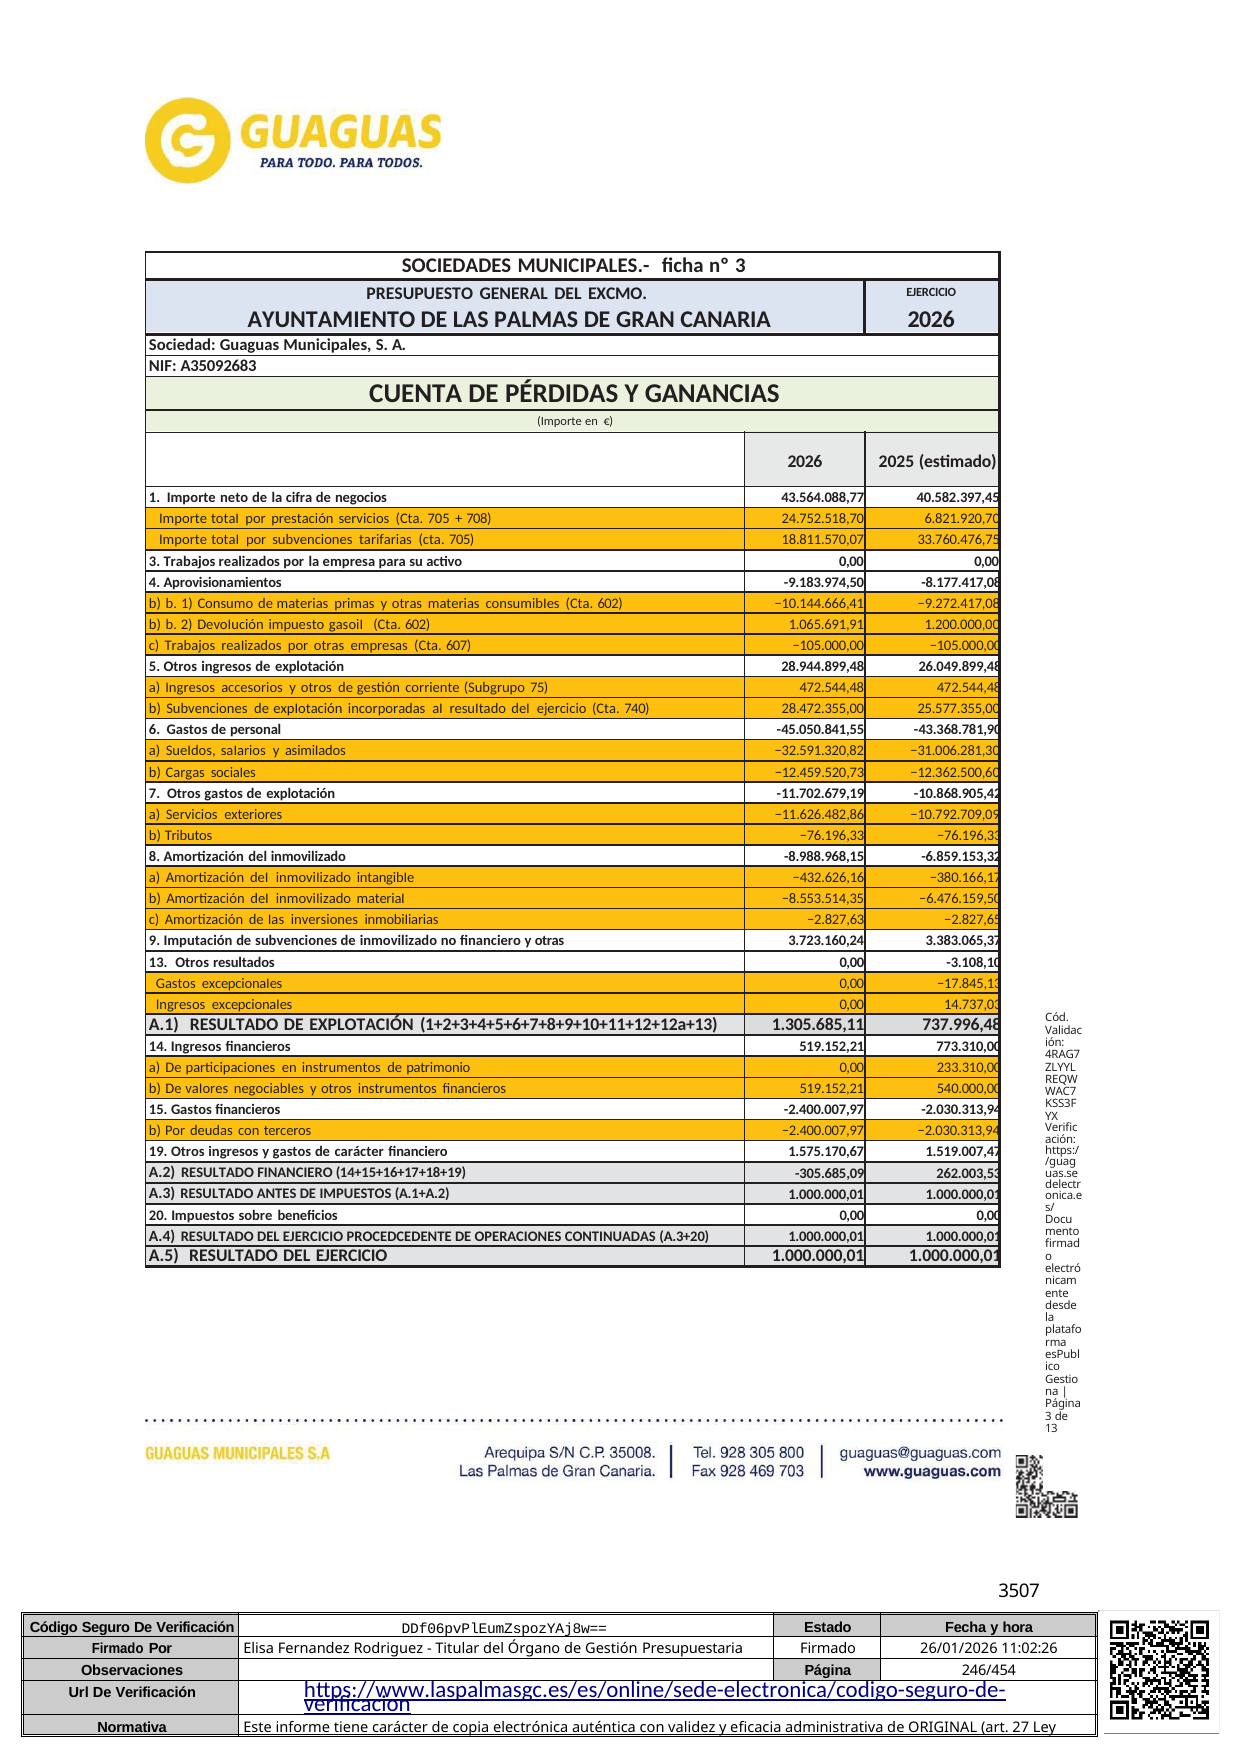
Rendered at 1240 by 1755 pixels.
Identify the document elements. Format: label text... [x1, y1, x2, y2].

table_cell CUENTA DE PÉRDIDAS Y GANANCIAS [146, 377, 998, 409]
table_cell 7. Otros gastos de explotación [146, 783, 744, 802]
table_cell 26.049.899,48 [866, 656, 998, 676]
table_cell −17.845,13 [866, 973, 998, 992]
table_cell 9. Imputación de subvenciones de inmovilizado no financiero y otras [146, 930, 744, 950]
table_cell 519.152,21 [745, 1078, 864, 1098]
table_cell 2026 [745, 433, 864, 486]
table_cell 1.000.000,01 [745, 1184, 864, 1203]
table_cell −31.006.281,30 [866, 740, 998, 760]
table_cell 2025 (estimado) [866, 433, 998, 486]
table_cell −9.272.417,08 [866, 593, 998, 612]
table_cell Importe totaI por prestación servicios (Cta. 705 + 708) [146, 508, 744, 528]
table_cell 1.000.000,01 [745, 1247, 864, 1265]
table_cell −2.030.313,94 [866, 1120, 998, 1140]
table_cell a) SueIdos, saIarios y asimiIados [146, 740, 744, 760]
table_cell 43.564.088,77 [745, 487, 864, 507]
table_cell −12.362.500,60 [866, 762, 998, 781]
table_cell a) De participaciones en instrumentos de patrimonio [146, 1057, 744, 1077]
table_cell A.2) RESULTADO FINANCIERO (14+15+16+17+18+19) [146, 1163, 744, 1182]
table_cell -10.868.905,42 [866, 783, 998, 802]
table_cell −105.000,00 [866, 635, 998, 654]
table_cell 0,00 [866, 1205, 998, 1224]
table_cell 1.000.000,01 [745, 1226, 864, 1245]
table_cell 40.582.397,45 [866, 487, 998, 507]
table_cell −10.792.709,09 [866, 804, 998, 823]
table_cell 0,00 [866, 551, 999, 570]
table_cell 0,00 [745, 1205, 864, 1224]
table_cell 1.519.007,47 [866, 1141, 998, 1161]
table_cell 1.200.000,00 [866, 614, 998, 633]
table_cell b) Tributos [146, 825, 744, 844]
table_cell 5. Otros ingresos de explotación [146, 656, 744, 676]
table_cell A.4) RESULTADO DEL EJERCICIO PROCEDCEDENTE DE OPERACIONES CONTINUADAS (A.3+20) [146, 1226, 744, 1245]
text Cód. Validación: 4RAG7ZLYYLREQWWAC7KSS3FYX [1045, 1012, 1082, 1123]
table_cell c) Amortización de Ias inversiones inmobiIiarias [146, 909, 744, 929]
table_cell b) b. 2) DevoIución impuesto gasoiI (Cta. 602) [146, 614, 744, 633]
table_cell −432.626,16 [745, 867, 864, 887]
table_cell −32.591.320,82 [745, 740, 864, 760]
table_cell 1.065.691,91 [745, 614, 864, 633]
table_cell (Importe en €) [146, 411, 998, 431]
table_cell -8.177.417,08 [866, 572, 998, 591]
table_cell 233.310,00 [866, 1057, 998, 1077]
table_cell 14. Ingresos financieros [146, 1036, 744, 1055]
table_cell 6.821.920,70 [866, 508, 998, 528]
table_cell 3.723.160,24 [745, 930, 864, 950]
table_cell -3.108,10 [866, 952, 998, 971]
table_cell 0,00 [745, 973, 864, 992]
table_cell -6.859.153,32 [866, 846, 998, 865]
table_cell 19. Otros ingresos y gastos de carácter financiero [146, 1141, 744, 1161]
table_cell -11.702.679,19 [745, 783, 864, 802]
table_cell 15. Gastos financieros [146, 1099, 744, 1119]
table_cell 1.000.000,01 [866, 1247, 998, 1265]
table_cell 20. Impuestos sobre beneficios [146, 1205, 744, 1224]
table_cell -43.368.781,90 [866, 719, 998, 739]
table_cell [146, 433, 744, 486]
table_cell −2.827,63 [745, 909, 864, 929]
table_cell −10.144.666,41 [745, 593, 864, 612]
table_cell −2.400.007,97 [745, 1120, 864, 1140]
table_cell NIF: A35092683 [146, 356, 998, 376]
table_cell −76.196,33 [745, 825, 864, 844]
table_cell −105.000,00 [745, 635, 864, 654]
table_cell Importe totaI por subvenciones tarifarias (cta. 705) [146, 529, 744, 549]
table_cell a) Amortización deI inmoviIizado intangibIe [146, 867, 744, 887]
table_cell 0,00 [745, 994, 864, 1013]
table_cell 1.575.170,67 [745, 1141, 864, 1161]
table_cell b) Cargas sociaIes [146, 762, 744, 781]
table_cell 25.577.355,00 [866, 698, 998, 718]
table_cell 519.152,21 [745, 1036, 864, 1055]
table_cell −6.476.159,50 [866, 888, 998, 908]
table_cell 24.752.518,70 [745, 508, 864, 528]
table_cell -9.183.974,50 [745, 572, 864, 591]
table_cell −11.626.482,86 [745, 804, 864, 823]
table_cell b) Amortización deI inmoviIizado materiaI [146, 888, 744, 908]
table_header SOCIEDADES MUNICIPALES.- ficha nº 3 [146, 253, 998, 278]
table_cell -45.050.841,55 [745, 719, 864, 739]
table_cell EJERCICIO 2026 [866, 281, 998, 332]
table_cell −8.553.514,35 [745, 888, 864, 908]
table_cell b) Por deudas con terceros [146, 1120, 744, 1140]
table_cell 0,00 [745, 952, 864, 971]
table_cell -2.030.313,94 [866, 1099, 998, 1119]
table_cell −380.166,17 [866, 867, 998, 887]
table_cell 13. Otros resultados [146, 952, 744, 971]
table_cell 0,00 [745, 1057, 864, 1077]
table_cell 1.305.685,11 [745, 1015, 864, 1034]
table_cell 773.310,00 [866, 1036, 998, 1055]
table_cell A.3) RESULTADO ANTES DE IMPUESTOS (A.1+A.2) [146, 1184, 744, 1203]
table_cell 18.811.570,07 [745, 529, 864, 549]
table_cell 472.544,48 [866, 677, 998, 697]
table_cell Sociedad: Guaguas Municipales, S. A. [146, 336, 998, 354]
table_cell PRESUPUESTO GENERAL DEL EXCMO. AYUNTAMIENTO DE LAS PALMAS DE GRAN CANARIA [146, 281, 863, 332]
table_cell 3.383.065,37 [866, 930, 998, 950]
table_cell 1.000.000,01 [866, 1184, 998, 1203]
table_cell 6. Gastos de personal [146, 719, 744, 739]
text Verificación: https://guaguas.sedelectronica.es/ [1045, 1123, 1082, 1213]
table_cell −2.827,65 [866, 909, 998, 929]
table_cell 28.944.899,48 [745, 656, 864, 676]
table_cell 8. Amortización del inmovilizado [146, 846, 744, 865]
table_cell A.5) RESULTADO DEL EJERCICIO [146, 1247, 744, 1265]
table_cell 540.000,00 [866, 1078, 998, 1098]
table_cell 4. Aprovisionamientos [146, 572, 744, 591]
table_cell -305.685,09 [745, 1163, 864, 1182]
table_cell -2.400.007,97 [745, 1099, 864, 1119]
table_cell a) Servicios exteriores [146, 804, 744, 823]
table_cell c) Trabajos reaIizados por otras empresas (Cta. 607) [146, 635, 744, 654]
table_cell −12.459.520,73 [745, 762, 864, 781]
table_cell 737.996,48 [866, 1015, 998, 1034]
table_cell 472.544,48 [745, 677, 864, 697]
table_cell 1.000.000,01 [866, 1226, 998, 1245]
table_cell 28.472.355,00 [745, 698, 864, 718]
table_cell 262.003,53 [866, 1163, 998, 1182]
table_cell 14.737,03 [866, 994, 998, 1013]
table_cell b) b. 1) Consumo de materias primas y otras materias consumibIes (Cta. 602) [146, 593, 744, 612]
text Documento firmado electrónicamente desde la plataforma esPublico Gestiona | Página 3 de 13 [1045, 1213, 1082, 1435]
table_cell A.1) RESULTADO DE EXPLOTACIÓN (1+2+3+4+5+6+7+8+9+10+11+12+12a+13) [146, 1015, 744, 1034]
table_cell a) Ingresos accesorios y otros de gestión corriente (Subgrupo 75) [146, 677, 744, 697]
table_cell 1. Importe neto de la cifra de negocios [146, 487, 744, 507]
table_cell b) Subvenciones de expIotación incorporadas aI resuItado deI ejercicio (Cta. 740) [146, 698, 744, 718]
table_cell Ingresos excepcionaIes [146, 994, 744, 1013]
table_cell −76.196,33 [866, 825, 998, 844]
table_cell 3. Trabajos realizados por la empresa para su activo [146, 551, 744, 570]
table_cell 0,00 [745, 551, 864, 570]
table_cell -8.988.968,15 [745, 846, 864, 865]
table_cell 33.760.476,75 [866, 529, 998, 549]
table_cell b) De vaIores negociabIes y otros instrumentos financieros [146, 1078, 744, 1098]
table_cell Gastos excepcionaIes [146, 973, 744, 992]
